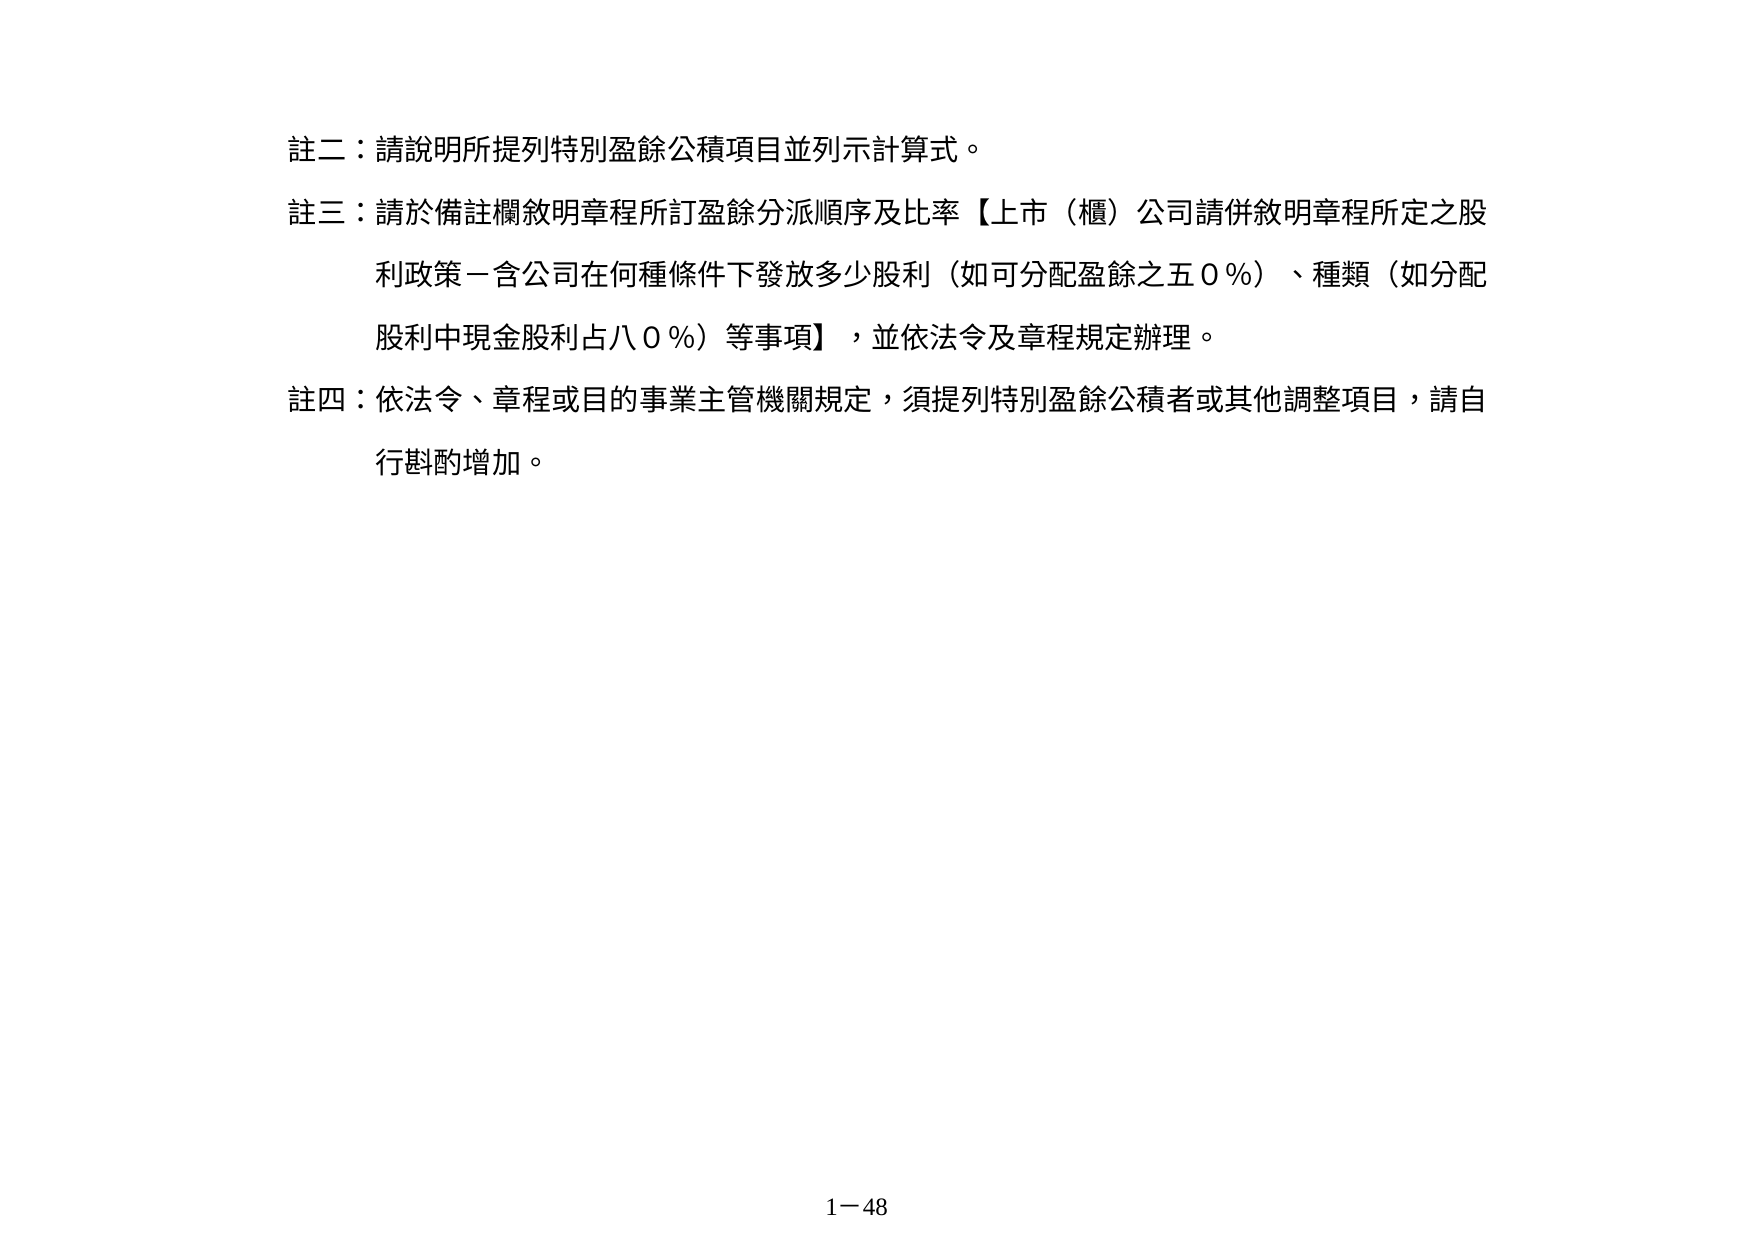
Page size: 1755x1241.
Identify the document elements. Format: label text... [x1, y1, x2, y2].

text 註四：依法令、章程或目的事業主管機關規定，須提列特別盈餘公積者或其他調整項目，請自行斟酌增加。 [288, 356, 1488, 481]
text 註二：請說明所提列特別盈餘公積項目並列示計算式。 [288, 106, 1575, 169]
text 註三：請於備註欄敘明章程所訂盈餘分派順序及比率【上市（櫃）公司請併敘明章程所定之股利政策－含公司在何種條件下發放多少股利（如可分配盈餘之五０％）、種類（如分配股利中現金股利占八０％）等事項】，並依法令及章程規定辦理。 [288, 169, 1488, 356]
